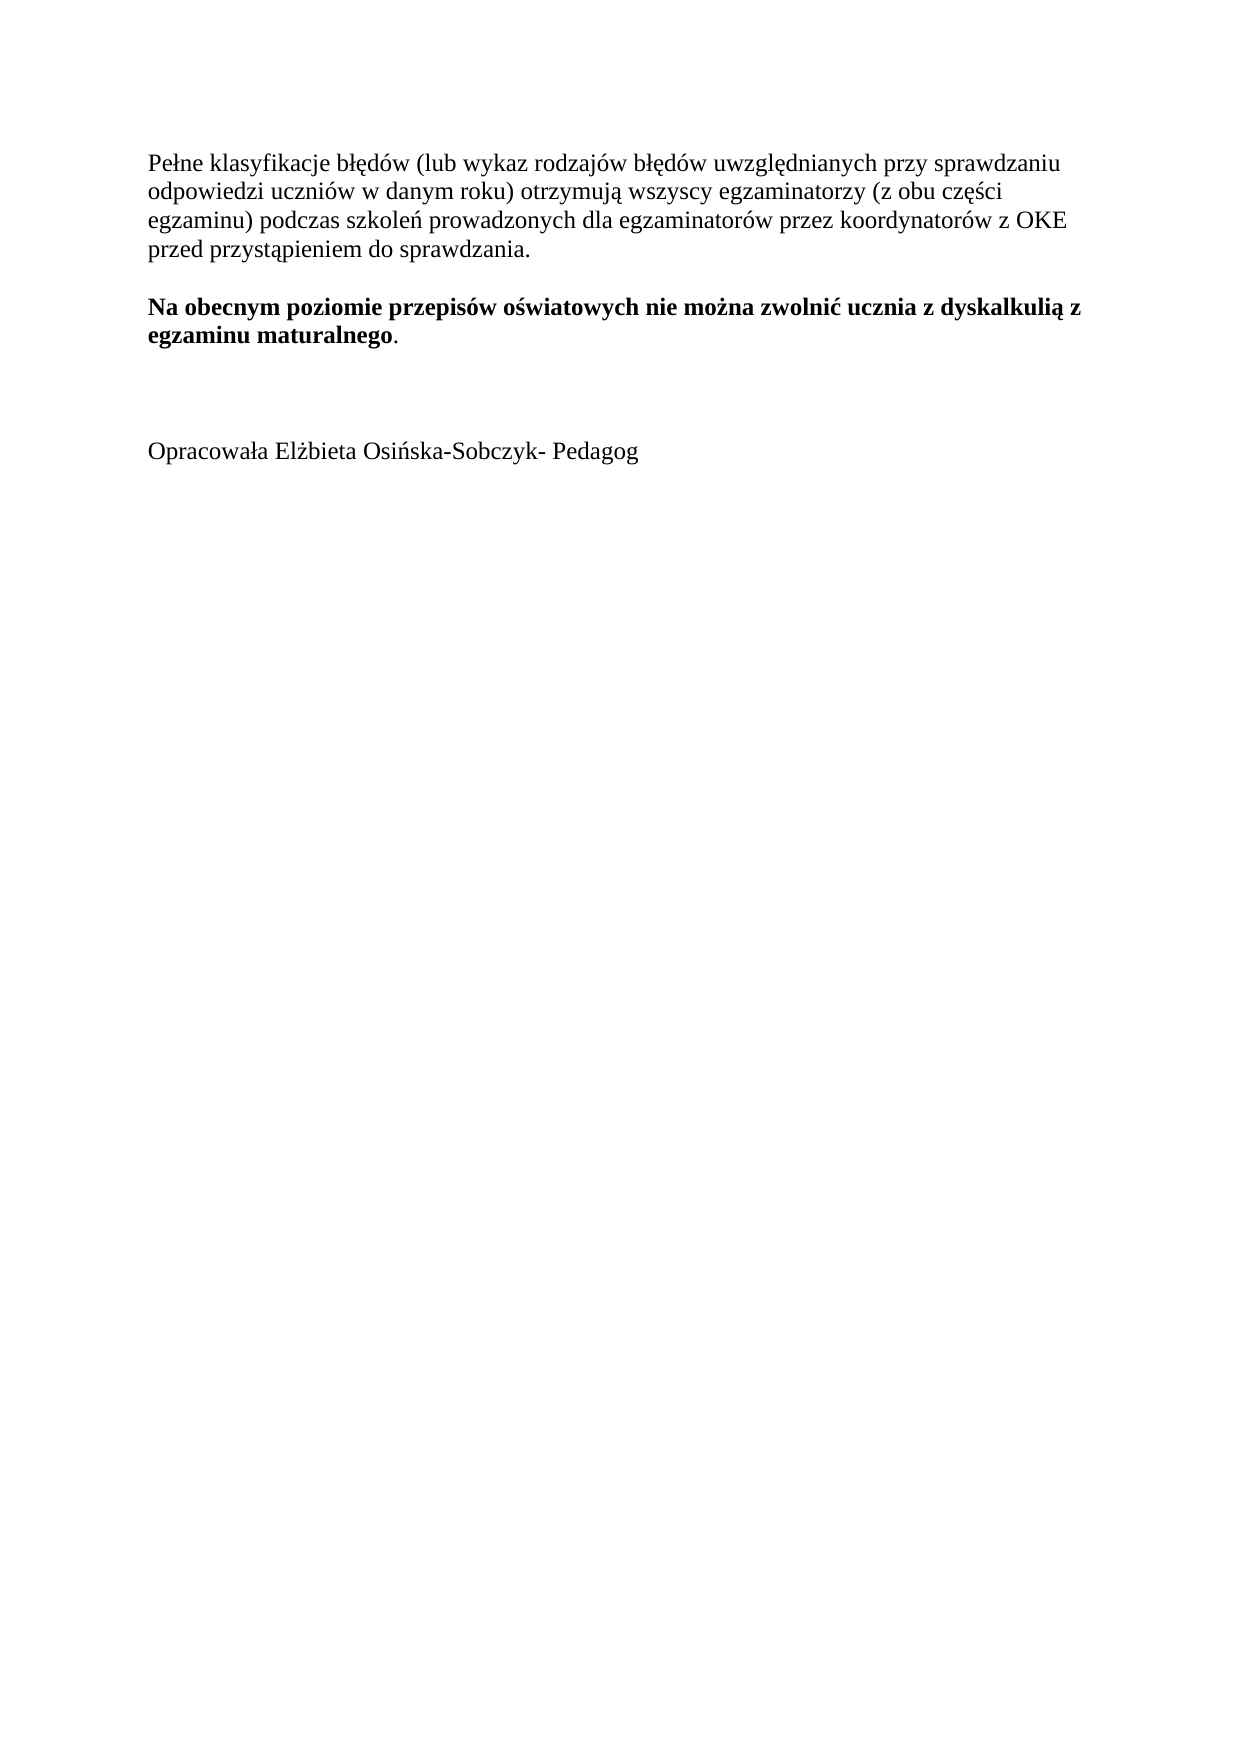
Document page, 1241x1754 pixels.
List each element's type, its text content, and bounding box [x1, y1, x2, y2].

text Opracowała Elżbieta Osińska-Sobczyk- Pedagog [148, 436, 1093, 465]
text Pełne klasyfikacje błędów (lub wykaz rodzajów błędów uwzględnianych przy sprawdzaniu odpowiedzi uczniów w danym roku) otrzymują wszyscy egzaminatorzy (z obu części egzaminu) podczas szkoleń prowadzonych dla egzaminatorów przez koordynatorów z OKE przed przystąpieniem do sprawdzania. [148, 148, 1093, 263]
text Na obecnym poziomie przepisów oświatowych nie można zwolnić ucznia z dyskalkulią z egzaminu maturalnego. [148, 292, 1093, 349]
